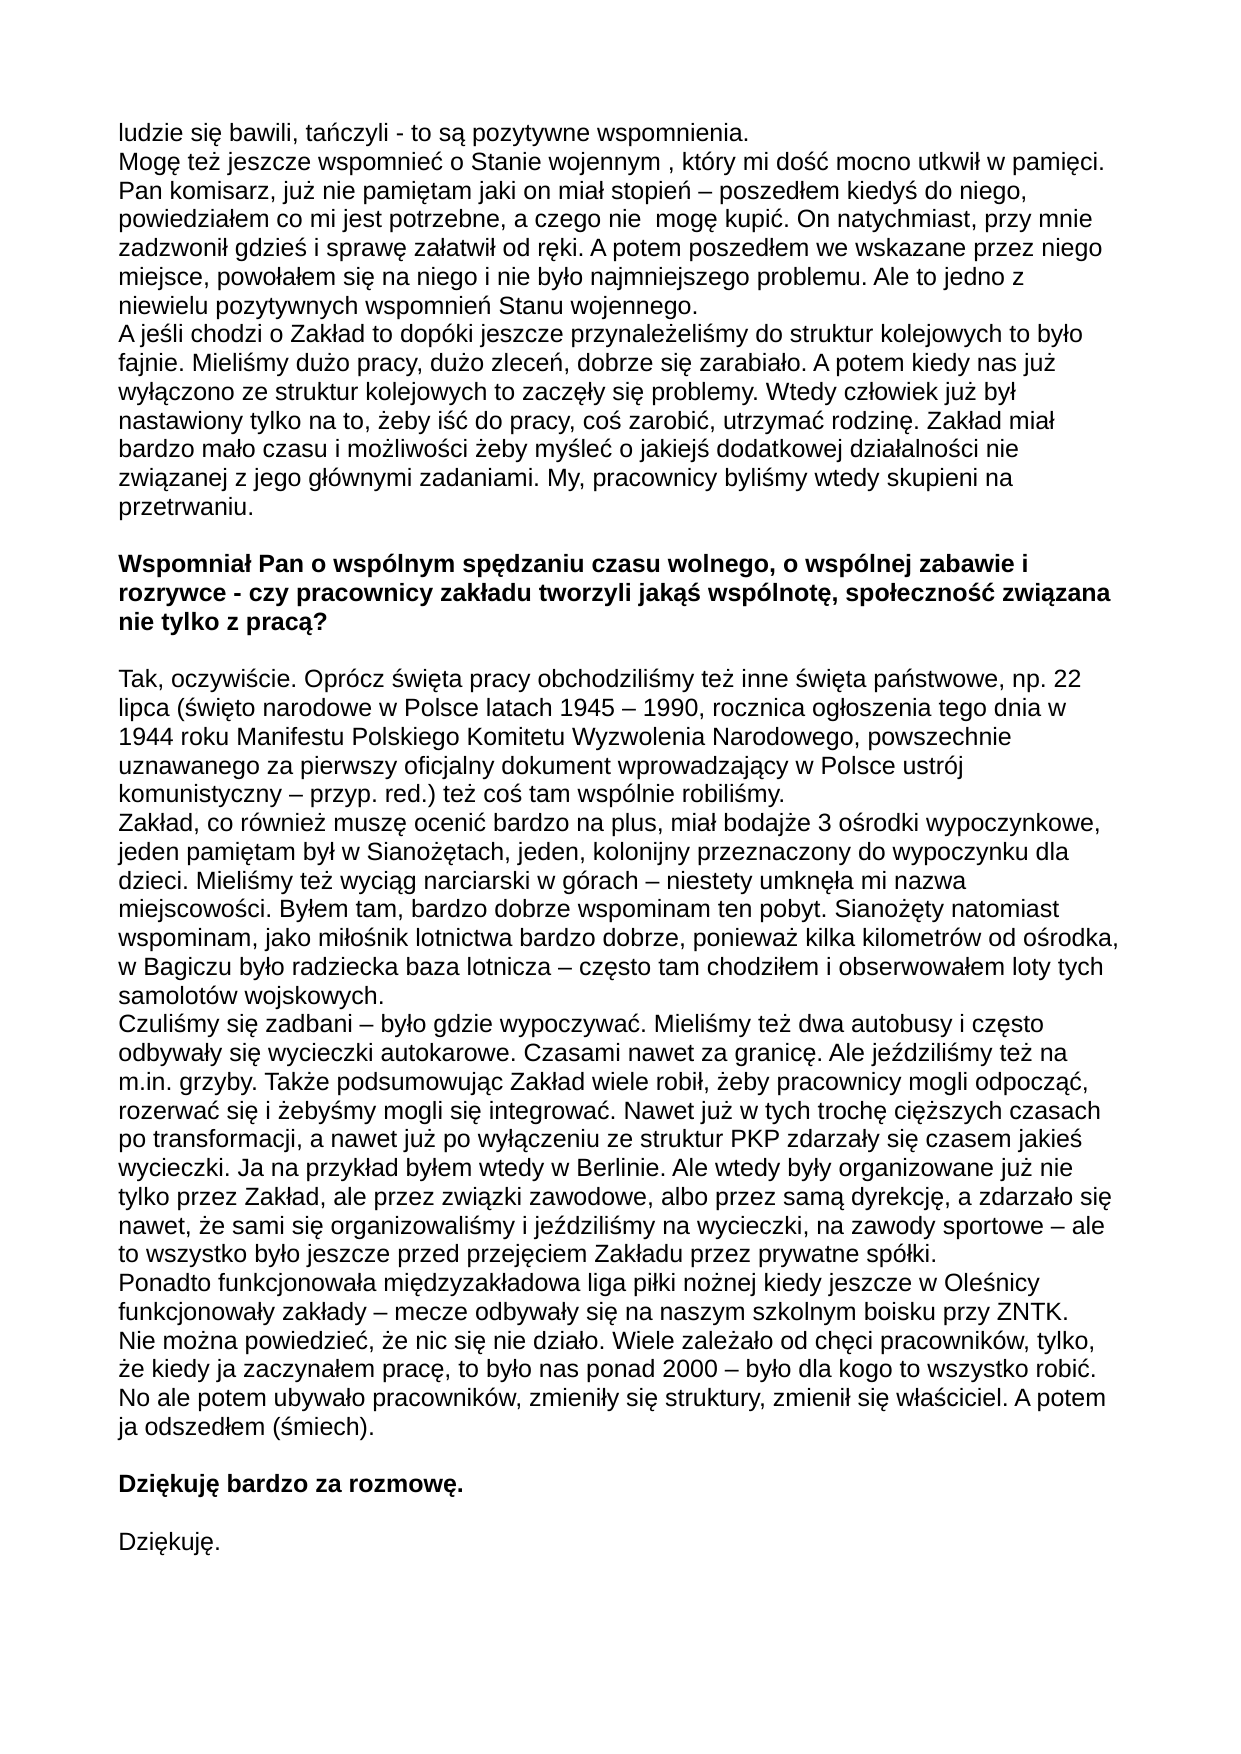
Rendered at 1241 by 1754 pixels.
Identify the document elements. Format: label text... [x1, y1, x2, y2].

text Wspomniał Pan o wspólnym spędzaniu czasu wolnego, o wspólnej zabawie i rozrywce - czy pracownicy zakładu tworzyli jakąś wspólnotę, społeczność związana nie tylko z pracą? [118, 549, 1122, 636]
text Zakład, co również muszę ocenić bardzo na plus, miał bodajże 3 ośrodki wypoczynkowe, jeden pamiętam był w Sianożętach, jeden, kolonijny przeznaczony do wypoczynku dla dzieci. Mieliśmy też wyciąg narciarski w górach – niestety umknęła mi nazwa miejscowości. Byłem tam, bardzo dobrze wspominam ten pobyt. Sianożęty natomiast wspominam, jako miłośnik lotnictwa bardzo dobrze, ponieważ kilka kilometrów od ośrodka, w Bagiczu było radziecka baza lotnicza – często tam chodziłem i obserwowałem loty tych samolotów wojskowych. [118, 808, 1122, 1009]
text Dziękuję bardzo za rozmowę. [118, 1469, 1122, 1498]
text ludzie się bawili, tańczyli - to są pozytywne wspomnienia. Mogę też jeszcze wspomnieć o Stanie wojennym , który mi dość mocno utkwił w pamięci. Pan komisarz, już nie pamiętam jaki on miał stopień – poszedłem kiedyś do niego, powiedziałem co mi jest potrzebne, a czego nie mogę kupić. On natychmiast, przy mnie zadzwonił gdzieś i sprawę załatwił od ręki. A potem poszedłem we wskazane przez niego miejsce, powołałem się na niego i nie było najmniejszego problemu. Ale to jedno z niewielu pozytywnych wspomnień Stanu wojennego. A jeśli chodzi o Zakład to dopóki jeszcze przynależeliśmy do struktur kolejowych to było fajnie. Mieliśmy dużo pracy, dużo zleceń, dobrze się zarabiało. A potem kiedy nas już wyłączono ze struktur kolejowych to zaczęły się problemy. Wtedy człowiek już był nastawiony tylko na to, żeby iść do pracy, coś zarobić, utrzymać rodzinę. Zakład miał bardzo mało czasu i możliwości żeby myśleć o jakiejś dodatkowej działalności nie związanej z jego głównymi zadaniami. My, pracownicy byliśmy wtedy skupieni na przetrwaniu. [118, 118, 1122, 521]
text Tak, oczywiście. Oprócz święta pracy obchodziliśmy też inne święta państwowe, np. 22 lipca (święto narodowe w Polsce latach 1945 – 1990, rocznica ogłoszenia tego dnia w 1944 roku Manifestu Polskiego Komitetu Wyzwolenia Narodowego, powszechnie uznawanego za pierwszy oficjalny dokument wprowadzający w Polsce ustrój komunistyczny – przyp. red.) też coś tam wspólnie robiliśmy. [118, 664, 1122, 808]
text Dziękuję. [118, 1527, 1122, 1556]
text Czuliśmy się zadbani – było gdzie wypoczywać. Mieliśmy też dwa autobusy i często odbywały się wycieczki autokarowe. Czasami nawet za granicę. Ale jeździliśmy też na m.in. grzyby. Także podsumowując Zakład wiele robił, żeby pracownicy mogli odpocząć, rozerwać się i żebyśmy mogli się integrować. Nawet już w tych trochę cięższych czasach po transformacji, a nawet już po wyłączeniu ze struktur PKP zdarzały się czasem jakieś wycieczki. Ja na przykład byłem wtedy w Berlinie. Ale wtedy były organizowane już nie tylko przez Zakład, ale przez związki zawodowe, albo przez samą dyrekcję, a zdarzało się nawet, że sami się organizowaliśmy i jeździliśmy na wycieczki, na zawody sportowe – ale to wszystko było jeszcze przed przejęciem Zakładu przez prywatne spółki. Ponadto funkcjonowała międzyzakładowa liga piłki nożnej kiedy jeszcze w Oleśnicy funkcjonowały zakłady – mecze odbywały się na naszym szkolnym boisku przy ZNTK. Nie można powiedzieć, że nic się nie działo. Wiele zależało od chęci pracowników, tylko, że kiedy ja zaczynałem pracę, to było nas ponad 2000 – było dla kogo to wszystko robić. No ale potem ubywało pracowników, zmieniły się struktury, zmienił się właściciel. A potem ja odszedłem (śmiech). [118, 1009, 1122, 1441]
